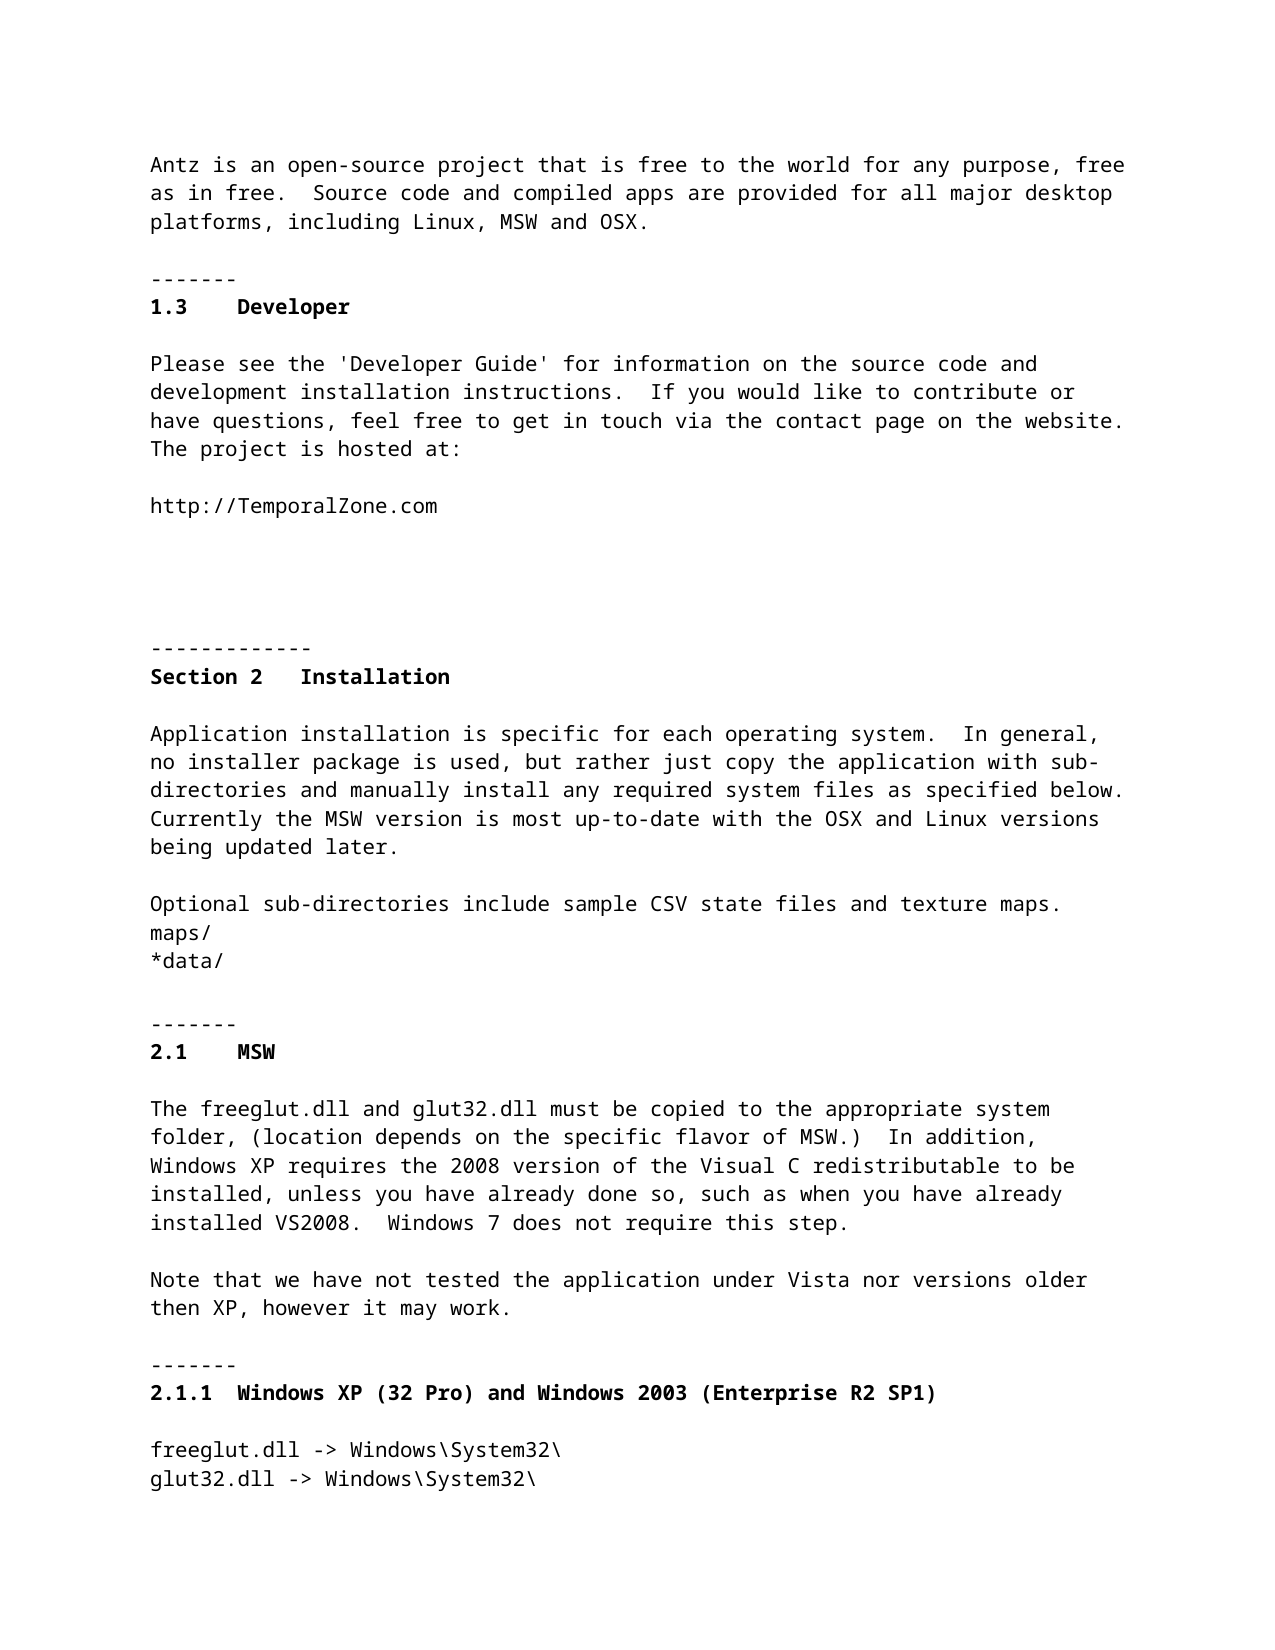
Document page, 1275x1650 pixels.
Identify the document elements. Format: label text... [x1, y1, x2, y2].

text 2.1.1 Windows XP (32 Pro) and Windows 2003 (Enterprise R2 SP1) [150, 1378, 1125, 1407]
text maps/ [150, 918, 1125, 946]
text 1.3 Developer [150, 292, 1125, 321]
text ------------- [150, 633, 1125, 662]
text glut32.dll -> Windows\System32\ [150, 1464, 1125, 1492]
text The freeglut.dll and glut32.dll must be copied to the appropriate system folder, (location depends on the specific flavor of MSW.) In addition, Windows XP requires the 2008 version of the Visual C redistributable to be installed, unless you have already done so, such as when you have already installed VS2008. Windows 7 does not require this step. [150, 1094, 1125, 1236]
text Application installation is specific for each operating system. In general, no installer package is used, but rather just copy the application with sub-directories and manually install any required system files as specified below. Currently the MSW version is most up-to-date with the OSX and Linux versions being updated later. [150, 719, 1125, 861]
text Section 2 Installation [150, 662, 1125, 690]
text 2.1 MSW [150, 1037, 1125, 1066]
text ------- [150, 264, 1125, 292]
text Antz is an open-source project that is free to the world for any purpose, free as in free. Source code and compiled apps are provided for all major desktop platforms, including Linux, MSW and OSX. [150, 150, 1125, 235]
text http://TemporalZone.com [150, 491, 1125, 520]
text Optional sub-directories include sample CSV state files and texture maps. [150, 889, 1125, 918]
text *data/ [150, 946, 1125, 975]
text freeglut.dll -> Windows\System32\ [150, 1435, 1125, 1464]
text ------- [150, 1009, 1125, 1037]
text Please see the 'Developer Guide' for information on the source code and development installation instructions. If you would like to contribute or have questions, feel free to get in touch via the contact page on the website. The project is hosted at: [150, 349, 1125, 463]
text ------- [150, 1350, 1125, 1378]
text Note that we have not tested the application under Vista nor versions older then XP, however it may work. [150, 1265, 1125, 1322]
